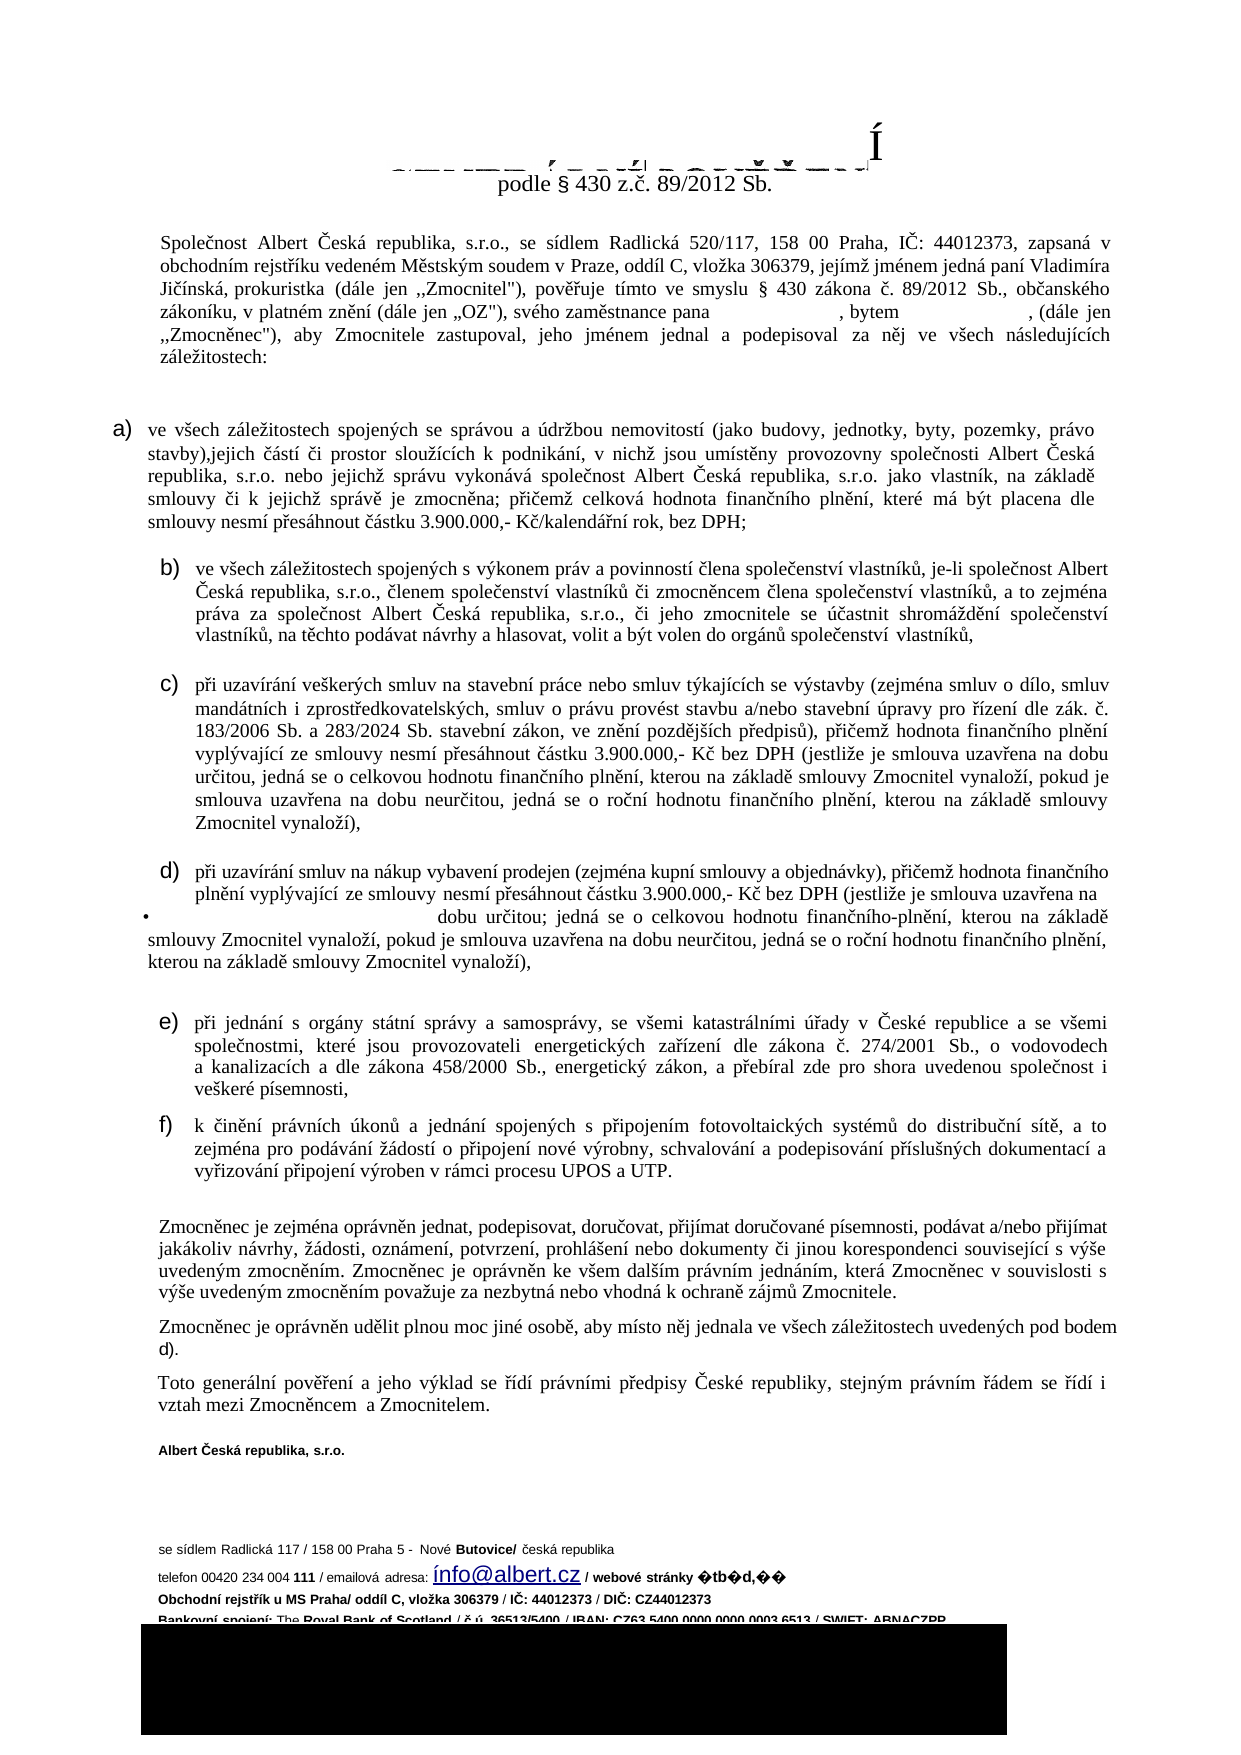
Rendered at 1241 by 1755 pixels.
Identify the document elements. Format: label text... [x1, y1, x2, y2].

text Toto generální pověření a jeho výklad se řídí právními předpisy České republiky, stejným právním řádem se řídí i vztah mezi Zmocněncem a Zmocnitelem. [157, 1372, 1106, 1416]
list dobu určitou; jedná se o celkovou hodnotu finančního-plnění, kterou na základě smlouvy Zmocnitel vynaloží, pokud je smlouva uzavřena na dobu neurčitou, jedná se o roční hodnotu finančního plnění, kterou na základě smlouvy Zmocnitel vynaloží), [142, 905, 1108, 973]
list k činění právních úkonů a jednání spojených s připojením fotovoltaických systémů do distribuční sítě, a to zejména pro podávání žádostí o připojení nové výrobny, schvalování a podepisování příslušných dokumentací a vyřizování připojení výroben v rámci procesu UPOS a UTP. [159, 1113, 1107, 1181]
text Albert Česká republika, s.r.o. [158, 1443, 1123, 1458]
list při uzavírání smluv na nákup vybavení prodejen (zejména kupní smlouvy a objednávky), přičemž hodnota finančního plnění vyplývající ze smlouvy nesmí přesáhnout částku 3.900.000,- Kč bez DPH (jestliže je smlouva uzavřena na [159, 858, 1109, 905]
text Zmocněnec je oprávněn udělit plnou moc jiné osobě, aby místo něj jednala ve všech záležitostech uvedených pod bodem [158, 1315, 1123, 1338]
text podle § 430 z.č. 89/2012 Sb. [182, 170, 1088, 196]
text Společnost Albert Česká republika, s.r.o., se sídlem Radlická 520/117, 158 00 Praha, IČ: 44012373, zapsaná v obchodním rejstříku vedeném Městským soudem v Praze, oddíl C, vložka 306379, jejímž jménem jedná paní Vladimíra Jičínská, prokuristka (dále jen ,,Zmocnitel"), pověřuje tímto ve smyslu § 430 zákona č. 89/2012 Sb., občanského zákoníku, v platném znění (dále jen „OZ"), svého zaměstnance pana , bytem , (dále jen ,,Zmocněnec"), aby Zmocnitele zastupoval, jeho jménem jednal a podepisoval za něj ve všech následujících záležitostech: [160, 231, 1111, 368]
list při jednání s orgány státní správy a samosprávy, se všemi katastrálními úřady v České republice a se všemi společnostmi, které jsou provozovateli energetických zařízení dle zákona č. 274/2001 Sb., o vodovodech a kanalizacích a dle zákona 458/2000 Sb., energetický zákon, a přebíral zde pro shora uvedenou společnost i veškeré písemnosti, [159, 1009, 1108, 1100]
text d). [158, 1339, 1123, 1359]
list při uzavírání veškerých smluv na stavební práce nebo smluv týkajících se výstavby (zejména smluv o dílo, smluv mandátních i zprostředkovatelských, smluv o právu provést stavbu a/nebo stavební úpravy pro řízení dle zák. č. 183/2006 Sb. a 283/2024 Sb. stavební zákon, ve znění pozdějších předpisů), přičemž hodnota finančního plnění vyplývající ze smlouvy nesmí přesáhnout částku 3.900.000,- Kč bez DPH (jestliže je smlouva uzavřena na dobu určitou, jedná se o celkovou hodnotu finančního plnění, kterou na základě smlouvy Zmocnitel vynaloží, pokud je smlouva uzavřena na dobu neurčitou, jedná se o roční hodnotu finančního plnění, kterou na základě smlouvy Zmocnitel vynaloží), [160, 670, 1110, 833]
text Í [182, 120, 1087, 170]
list ve všech záležitostech spojených se správou a údržbou nemovitostí (jako budovy, jednotky, byty, pozemky, právo stavby),jejich částí či prostor sloužících k podnikání, v nichž jsou umístěny provozovny společnosti Albert Česká republika, s.r.o. nebo jejichž správu vykonává společnost Albert Česká republika, s.r.o. jako vlastník, na základě smlouvy či k jejichž správě je zmocněna; přičemž celková hodnota finančního plnění, které má být placena dle smlouvy nesmí přesáhnout částku 3.900.000,- Kč/kalendářní rok, bez DPH; [112, 415, 1096, 533]
list ve všech záležitostech spojených s výkonem práv a povinností člena společenství vlastníků, je-li společnost Albert Česká republika, s.r.o., členem společenství vlastníků či zmocněncem člena společenství vlastníků, a to zejména práva za společnost Albert Česká republika, s.r.o., či jeho zmocnitele se účastnit shromáždění společenství vlastníků, na těchto podávat návrhy a hlasovat, volit a být volen do orgánů společenství vlastníků, [160, 556, 1109, 646]
text Zmocněnec je zejména oprávněn jednat, podepisovat, doručovat, přijímat doručované písemnosti, podávat a/nebo přijímat jakákoliv návrhy, žádosti, oznámení, potvrzení, prohlášení nebo dokumenty či jinou korespondenci související s výše uvedeným zmocněním. Zmocněnec je oprávněn ke všem dalším právním jednáním, která Zmocněnec v souvislosti s výše uvedeným zmocněním považuje za nezbytná nebo vhodná k ochraně zájmů Zmocnitele. [158, 1216, 1107, 1303]
